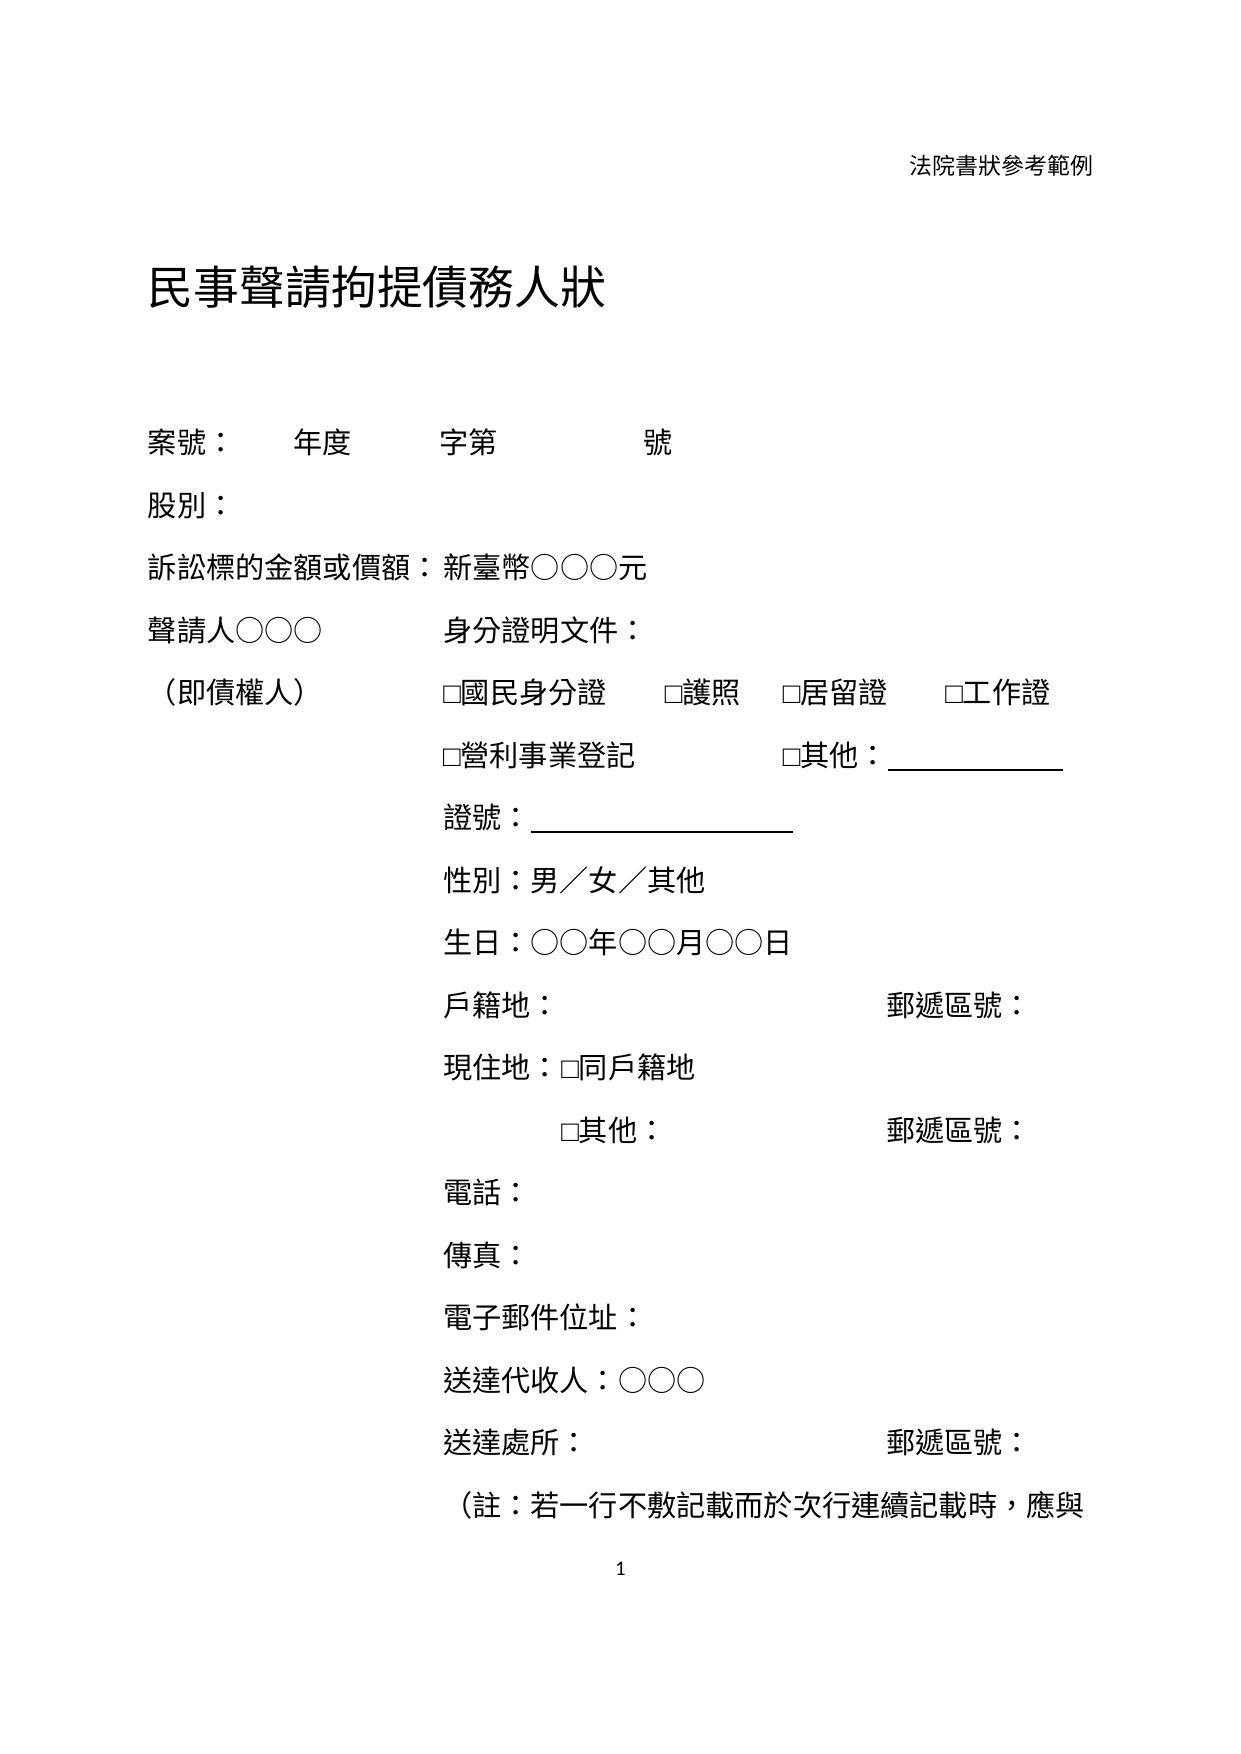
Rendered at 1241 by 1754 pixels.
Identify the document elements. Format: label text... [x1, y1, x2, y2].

text 證號： [443, 774, 1092, 837]
text □營利事業登記 □其他： [443, 712, 1092, 774]
text 訴訟標的金額或價額： 新臺幣○○○元 [148, 524, 1092, 587]
text 戶籍地： 郵遞區號： [443, 962, 1092, 1024]
text （註：若一行不敷記載而於次行連續記載時，應與 [443, 1462, 1092, 1524]
text 電話： [443, 1149, 1092, 1212]
text 現住地： □同戶籍地 [443, 1024, 1092, 1087]
text 聲請人○○○ 身分證明文件： [148, 587, 1092, 649]
text 生日：○○年○○月○○日 [443, 899, 1092, 962]
text □其他： 郵遞區號： [443, 1087, 1092, 1149]
text 送達處所： 郵遞區號： [443, 1399, 1092, 1462]
text 案號： 年度 字第 號 [148, 399, 1092, 462]
text 電子郵件位址： [443, 1274, 1092, 1337]
text 民事聲請拘提債務人狀 [148, 212, 1092, 337]
text 傳真： [443, 1212, 1092, 1274]
text 性別：男∕女∕其他 [443, 837, 1092, 899]
text （即債權人） □國民身分證 □護照 □居留證 □工作證 [148, 649, 1092, 712]
text 送達代收人：○○○ [443, 1337, 1092, 1399]
text 股別： [148, 462, 1092, 524]
